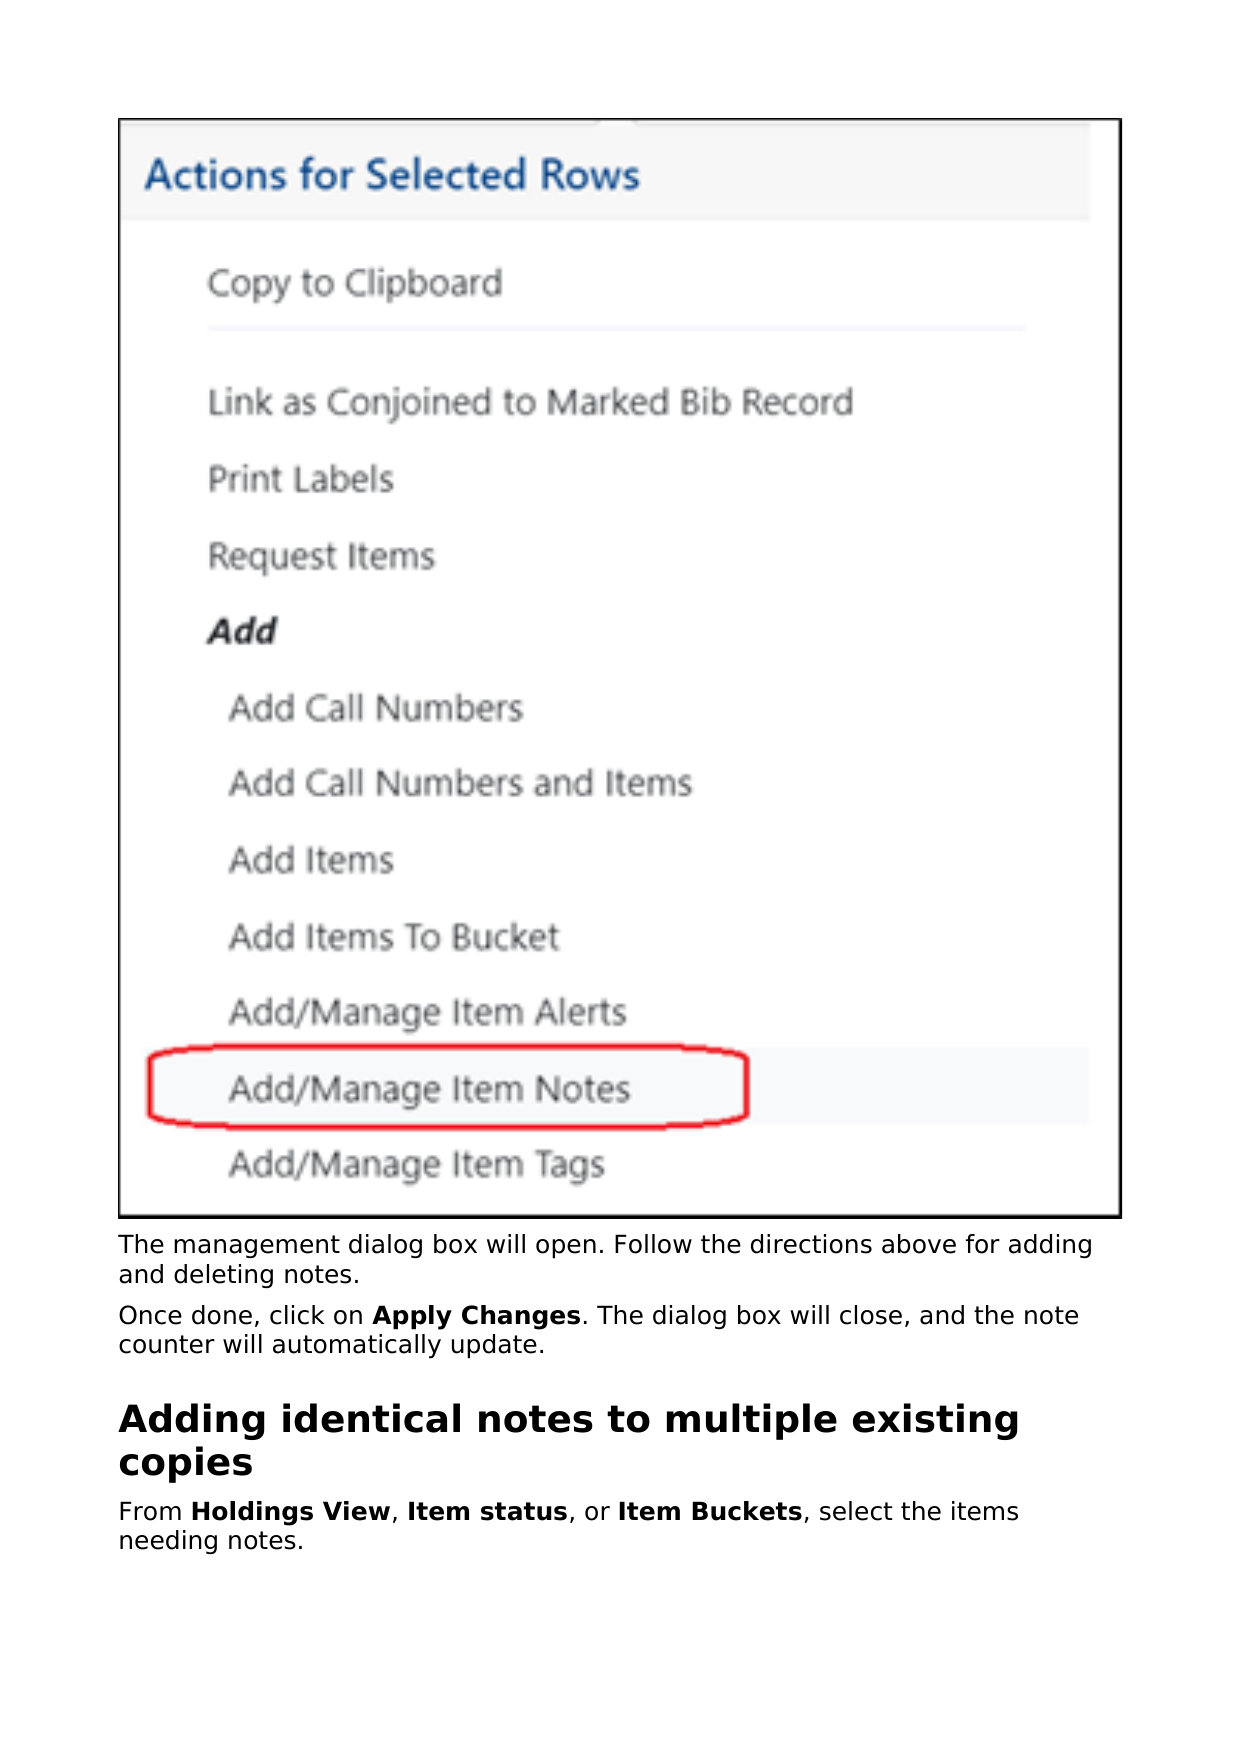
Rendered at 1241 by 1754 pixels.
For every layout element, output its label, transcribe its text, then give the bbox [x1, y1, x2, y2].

picture [118, 118, 1123, 1219]
text Once done, click on Apply Changes. The dialog box will close, and the note counter will automatically update. [118, 1301, 1122, 1360]
text The management dialog box will open. Follow the directions above for adding and deleting notes. [118, 1231, 1122, 1289]
text From Holdings View, Item status, or Item Buckets, select the items needing notes. [118, 1497, 1122, 1555]
subtitle Adding identical notes to multiple existing copies [118, 1397, 1122, 1484]
